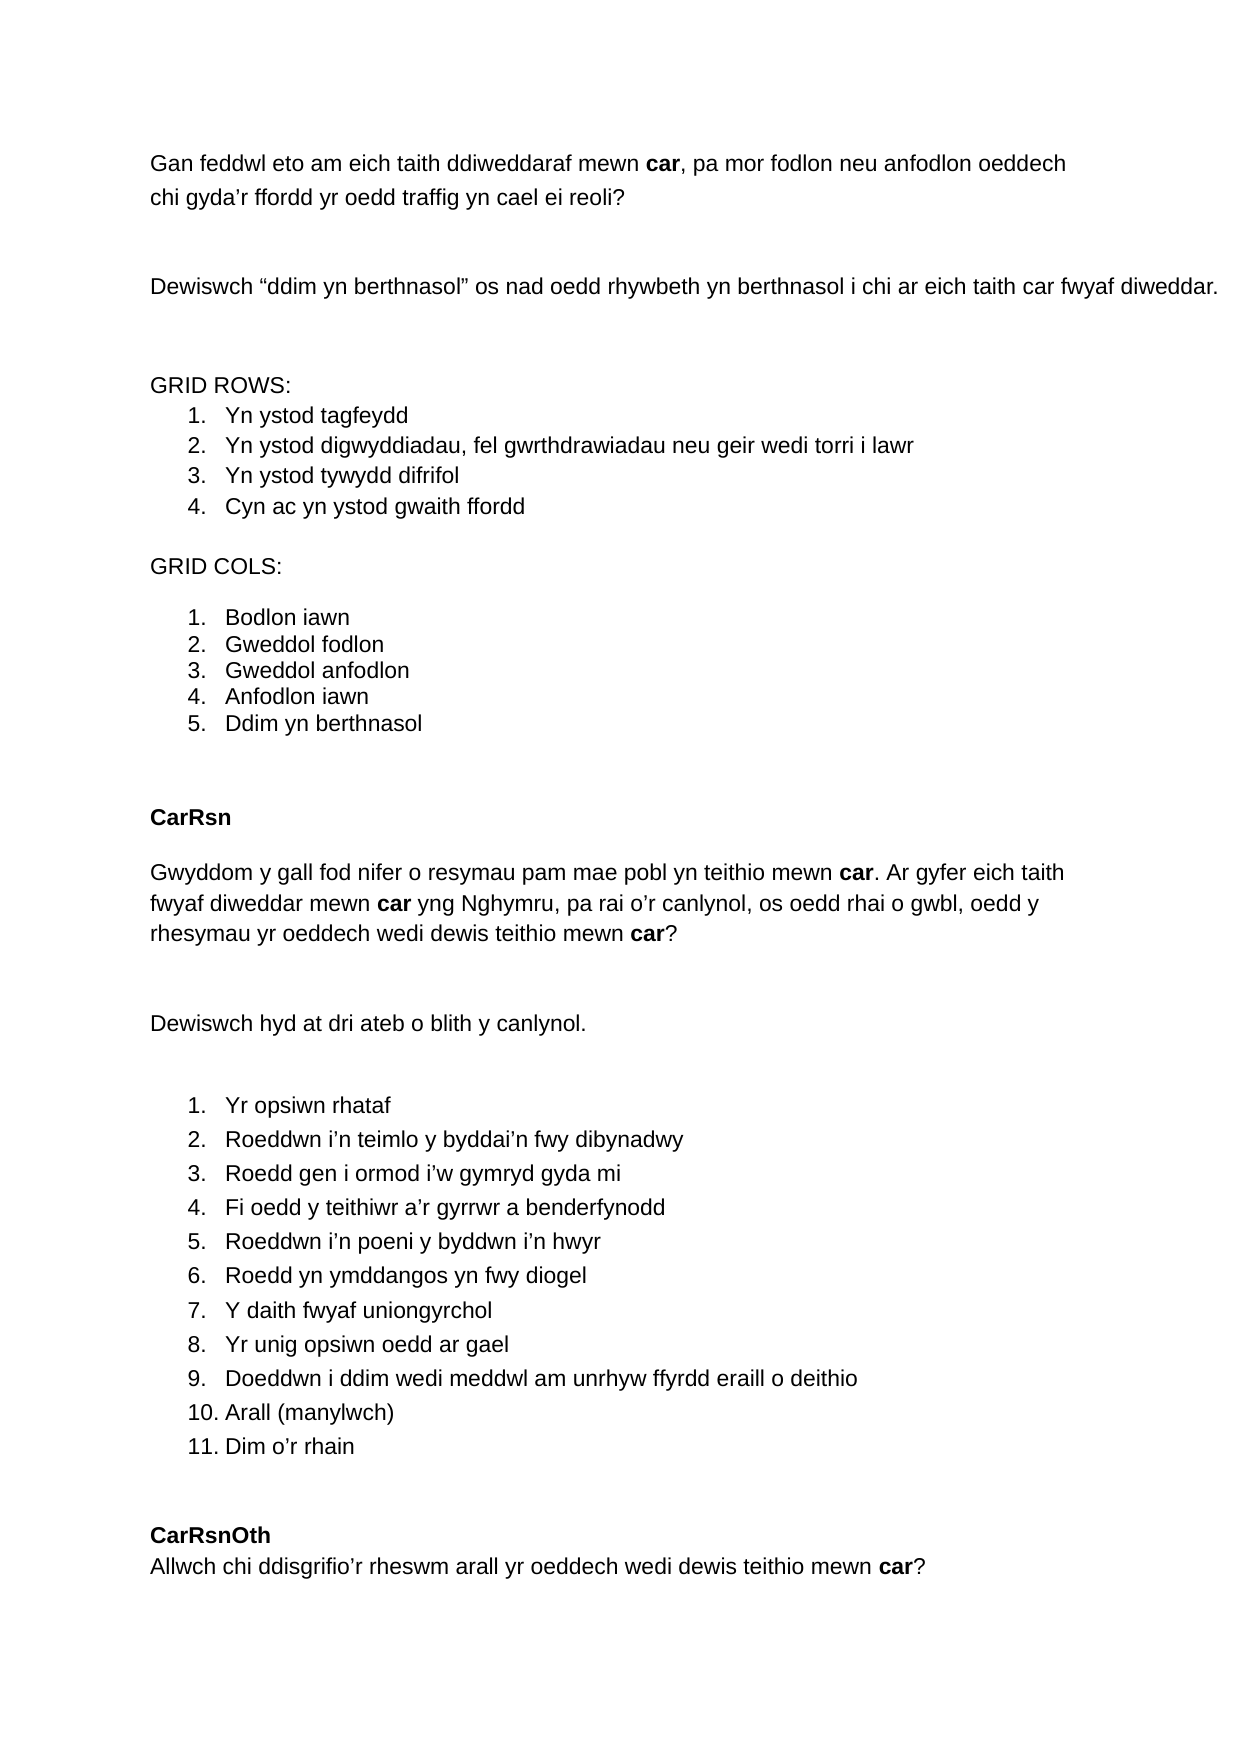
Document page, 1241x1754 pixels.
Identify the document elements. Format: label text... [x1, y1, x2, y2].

list Roedd yn ymddangos yn fwy diogel [187, 1262, 1090, 1289]
text GRID COLS: [150, 523, 1090, 579]
list Y daith fwyaf uniongyrchol [187, 1297, 1090, 1323]
list Ddim yn berthnasol [187, 709, 1090, 736]
list Yr opsiwn rhataf [187, 1092, 1090, 1118]
list Yn ystod digwyddiadau, fel gwrthdrawiadau neu geir wedi torri i lawr [187, 432, 1090, 459]
list Roedd gen i ormod i’w gymryd gyda mi [187, 1160, 1090, 1186]
list Bodlon iawn [187, 604, 1090, 631]
list Yn ystod tywydd difrifol [187, 462, 1090, 489]
text Dewiswch hyd at dri ateb o blith y canlynol. [150, 1010, 1090, 1037]
text GRID ROWS: [150, 372, 1090, 398]
list Gweddol anfodlon [187, 657, 1090, 683]
list Yn ystod tagfeydd [187, 402, 1090, 428]
list Roeddwn i’n poeni y byddwn i’n hwyr [187, 1228, 1090, 1254]
list Yr unig opsiwn oedd ar gael [187, 1331, 1090, 1357]
list Dim o’r rhain [187, 1433, 1090, 1459]
list Fi oedd y teithiwr a’r gyrrwr a benderfynodd [187, 1194, 1090, 1220]
text Gwyddom y gall fod nifer o resymau pam mae pobl yn teithio mewn car. Ar gyfer eich taith fwyaf diweddar mewn car yng Nghymru, pa rai o’r canlynol, os oedd rhai o gwbl, oedd y rhesymau yr oeddech wedi dewis teithio mewn car? [150, 859, 1090, 946]
text Dewiswch “ddim yn berthnasol” os nad oedd rhywbeth yn berthnasol i chi ar eich taith car fwyaf diweddar. [150, 273, 1238, 300]
text CarRsn [150, 804, 1090, 831]
list Arall (manylwch) [187, 1399, 1090, 1425]
list Cyn ac yn ystod gwaith ffordd [187, 493, 1090, 519]
list Anfodlon iawn [187, 683, 1090, 709]
list Roeddwn i’n teimlo y byddai’n fwy dibynadwy [187, 1126, 1090, 1152]
text Gan feddwl eto am eich taith ddiweddaraf mewn car, pa mor fodlon neu anfodlon oeddech chi gyda’r ffordd yr oedd traffig yn cael ei reoli? [150, 150, 1090, 211]
list Gweddol fodlon [187, 631, 1090, 657]
list Doeddwn i ddim wedi meddwl am unrhyw ffyrdd eraill o deithio [187, 1365, 1090, 1391]
text CarRsnOth [150, 1522, 1090, 1549]
text Allwch chi ddisgrifio’r rheswm arall yr oeddech wedi dewis teithio mewn car? [150, 1553, 1090, 1579]
